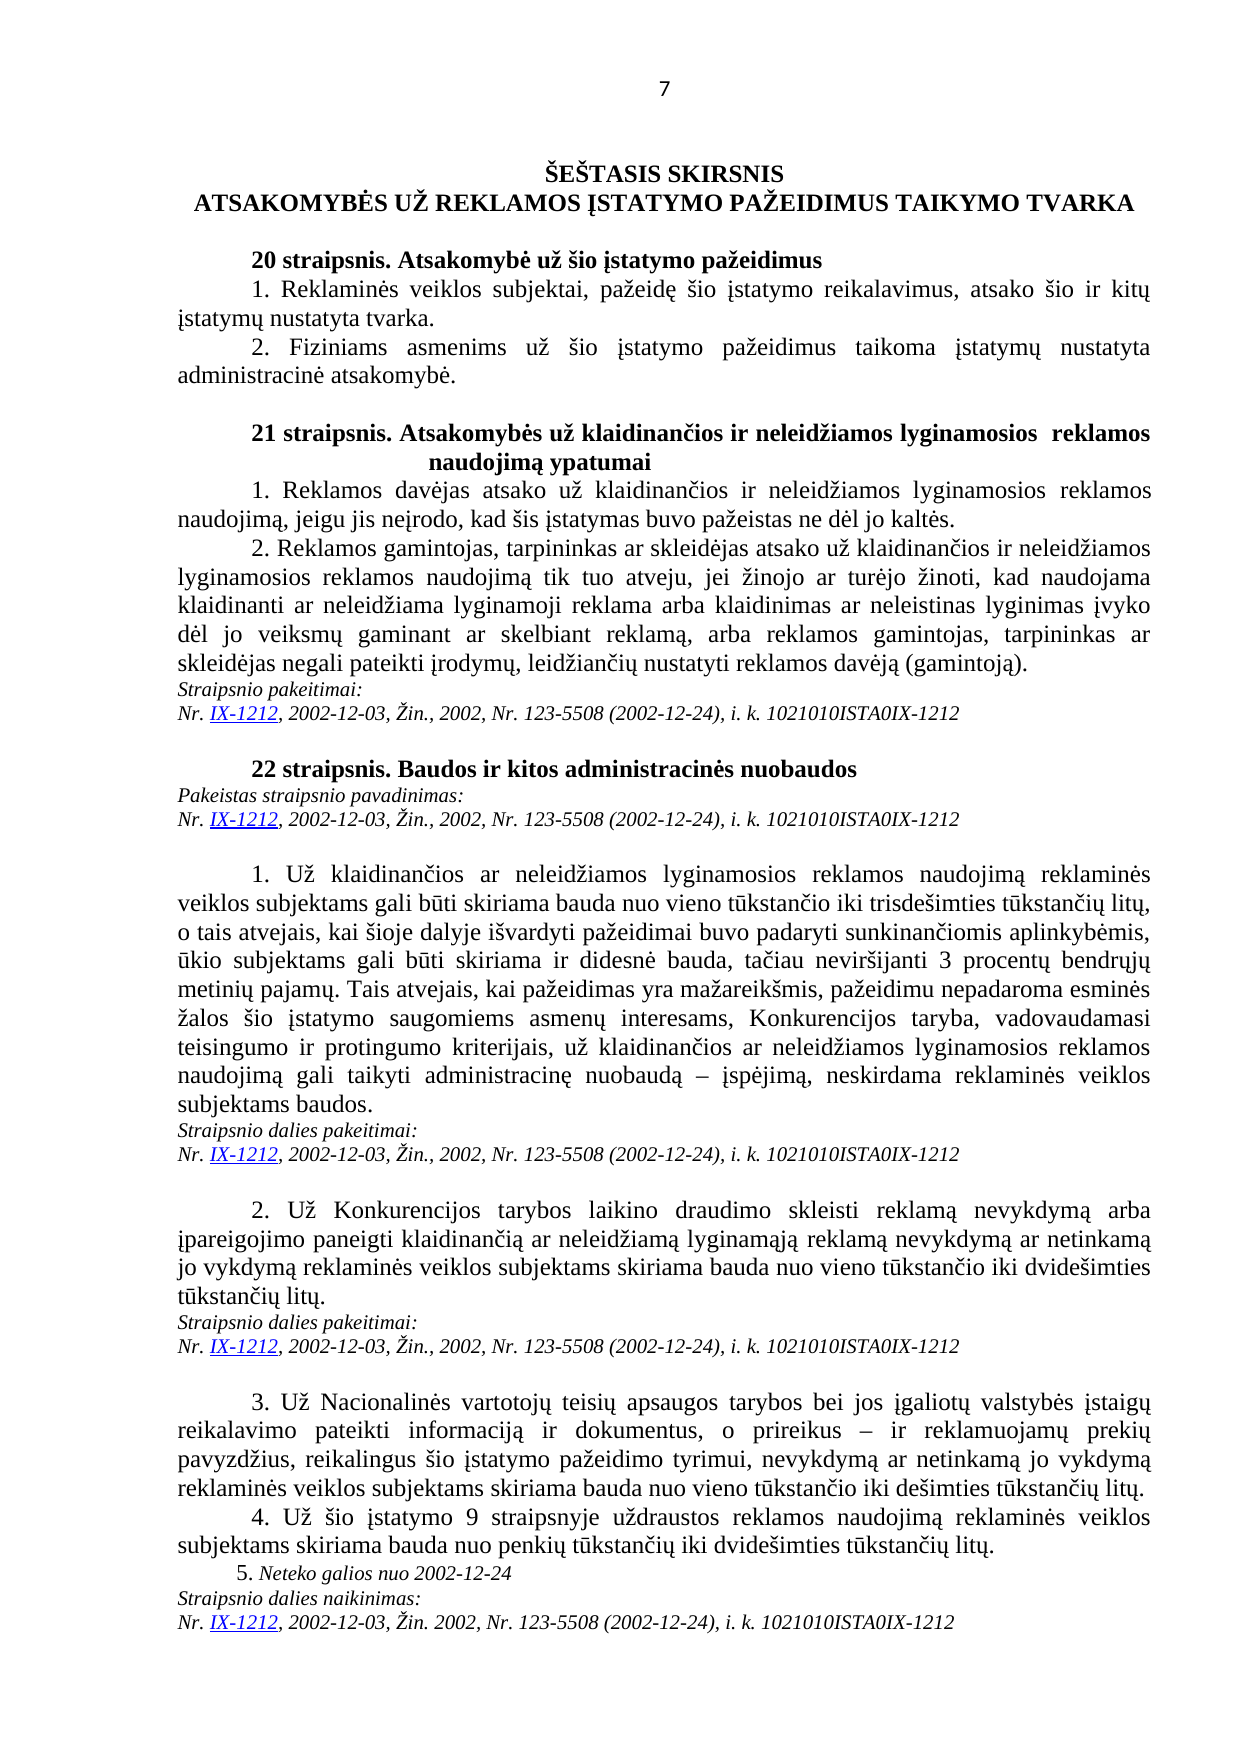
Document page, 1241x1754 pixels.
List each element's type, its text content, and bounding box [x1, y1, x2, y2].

text ŠEŠTASIS SKIRSNIS [177, 159, 1152, 188]
text 1. Reklaminės veiklos subjektai, pažeidę šio įstatymo reikalavimus, atsako šio ir kitų įstatymų nustatyta tvarka. [177, 274, 1152, 332]
text Nr. IX-1212, 2002-12-03, Žin., 2002, Nr. 123-5508 (2002-12-24), i. k. 1021010ISTA0IX-1212 [177, 701, 1152, 725]
text 20 straipsnis. Atsakomybė už šio įstatymo pažeidimus [177, 246, 1152, 274]
text Straipsnio dalies pakeitimai: [177, 1118, 1152, 1142]
text Nr. IX-1212, 2002-12-03, Žin., 2002, Nr. 123-5508 (2002-12-24), i. k. 1021010ISTA0IX-1212 [177, 807, 1152, 831]
text ATSAKOMYBĖS UŽ REKLAMOS ĮSTATYMO PAŽEIDIMUS TAIKYMO TVARKA [177, 188, 1152, 217]
text Nr. IX-1212, 2002-12-03, Žin. 2002, Nr. 123-5508 (2002-12-24), i. k. 1021010ISTA0IX-1212 [177, 1610, 1152, 1634]
text 21 straipsnis. Atsakomybės už klaidinančios ir neleidžiamos lyginamosios reklamos naudojimą ypatumai [251, 418, 1152, 476]
text Pakeistas straipsnio pavadinimas: [177, 782, 1152, 807]
text Nr. IX-1212, 2002-12-03, Žin., 2002, Nr. 123-5508 (2002-12-24), i. k. 1021010ISTA0IX-1212 [177, 1334, 1152, 1358]
text 1. Už klaidinančios ar neleidžiamos lyginamosios reklamos naudojimą reklaminės veiklos subjektams gali būti skiriama bauda nuo vieno tūkstančio iki trisdešimties tūkstančių litų, o tais atvejais, kai šioje dalyje išvardyti pažeidimai buvo padaryti sunkinančiomis aplinkybėmis, ūkio subjektams gali būti skiriama ir didesnė bauda, tačiau neviršijanti 3 procentų bendrųjų metinių pajamų. Tais atvejais, kai pažeidimas yra mažareikšmis, pažeidimu nepadaroma esminės žalos šio įstatymo saugomiems asmenų interesams, Konkurencijos taryba, vadovaudamasi teisingumo ir protingumo kriterijais, už klaidinančios ar neleidžiamos lyginamosios reklamos naudojimą gali taikyti administracinę nuobaudą – įspėjimą, neskirdama reklaminės veiklos subjektams baudos. [177, 859, 1152, 1118]
text Nr. IX-1212, 2002-12-03, Žin., 2002, Nr. 123-5508 (2002-12-24), i. k. 1021010ISTA0IX-1212 [177, 1142, 1152, 1166]
text 3. Už Nacionalinės vartotojų teisių apsaugos tarybos bei jos įgaliotų valstybės įstaigų reikalavimo pateikti informaciją ir dokumentus, o prireikus – ir reklamuojamų prekių pavyzdžius, reikalingus šio įstatymo pažeidimo tyrimui, nevykdymą ar netinkamą jo vykdymą reklaminės veiklos subjektams skiriama bauda nuo vieno tūkstančio iki dešimties tūkstančių litų. [177, 1387, 1152, 1502]
text 1. Reklamos davėjas atsako už klaidinančios ir neleidžiamos lyginamosios reklamos naudojimą, jeigu jis neįrodo, kad šis įstatymas buvo pažeistas ne dėl jo kaltės. [177, 476, 1152, 533]
text 2. Už Konkurencijos tarybos laikino draudimo skleisti reklamą nevykdymą arba įpareigojimo paneigti klaidinančią ar neleidžiamą lyginamąją reklamą nevykdymą ar netinkamą jo vykdymą reklaminės veiklos subjektams skiriama bauda nuo vieno tūkstančio iki dvidešimties tūkstančių litų. [177, 1195, 1152, 1310]
text 5. Neteko galios nuo 2002-12-24 [177, 1559, 1152, 1586]
text 22 straipsnis. Baudos ir kitos administracinės nuobaudos [177, 754, 1152, 782]
text Straipsnio dalies pakeitimai: [177, 1310, 1152, 1334]
text 2. Fiziniams asmenims už šio įstatymo pažeidimus taikoma įstatymų nustatyta administracinė atsakomybė. [177, 332, 1152, 389]
text Straipsnio dalies naikinimas: [177, 1586, 1152, 1610]
text 2. Reklamos gamintojas, tarpininkas ar skleidėjas atsako už klaidinančios ir neleidžiamos lyginamosios reklamos naudojimą tik tuo atveju, jei žinojo ar turėjo žinoti, kad naudojama klaidinanti ar neleidžiama lyginamoji reklama arba klaidinimas ar neleistinas lyginimas įvyko dėl jo veiksmų gaminant ar skelbiant reklamą, arba reklamos gamintojas, tarpininkas ar skleidėjas negali pateikti įrodymų, leidžiančių nustatyti reklamos davėją (gamintoją). [177, 533, 1152, 677]
text Straipsnio pakeitimai: [177, 677, 1152, 701]
text 4. Už šio įstatymo 9 straipsnyje uždraustos reklamos naudojimą reklaminės veiklos subjektams skiriama bauda nuo penkių tūkstančių iki dvidešimties tūkstančių litų. [177, 1502, 1152, 1559]
